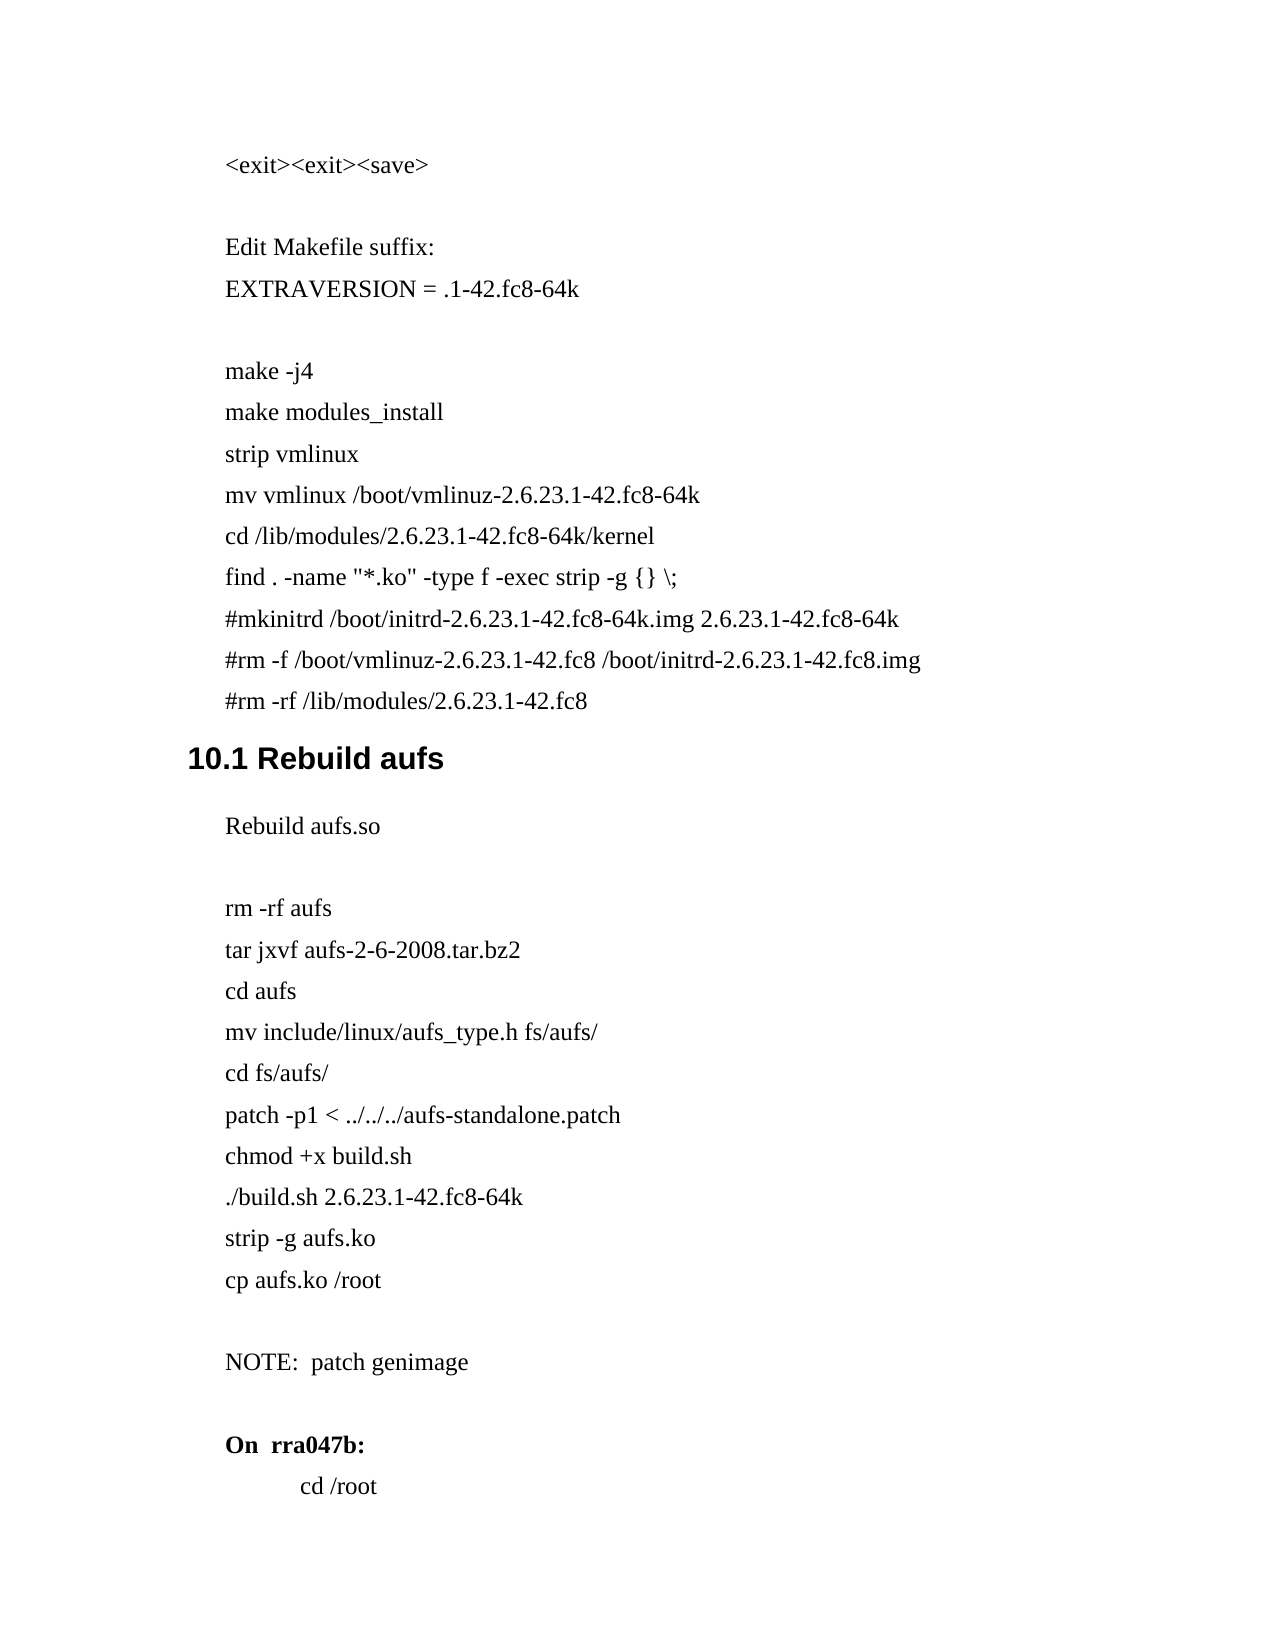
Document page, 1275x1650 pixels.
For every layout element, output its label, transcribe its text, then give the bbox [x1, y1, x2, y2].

text EXTRAVERSION = .1-42.fc8-64k [225, 274, 1087, 302]
text make -j4 [225, 356, 1087, 385]
text strip vmlinux [225, 439, 1087, 467]
text ./build.sh 2.6.23.1-42.fc8-64k [225, 1182, 1087, 1211]
text cd fs/aufs/ [225, 1058, 1087, 1087]
text #rm -rf /lib/modules/2.6.23.1-42.fc8 [225, 686, 1087, 715]
text Edit Makefile suffix: [225, 232, 1087, 261]
text cd /lib/modules/2.6.23.1-42.fc8-64k/kernel [225, 521, 1087, 550]
text Rebuild aufs.so [225, 811, 1087, 840]
text #rm -f /boot/vmlinuz-2.6.23.1-42.fc8 /boot/initrd-2.6.23.1-42.fc8.img [225, 645, 1087, 674]
text cd /root [225, 1471, 1087, 1500]
text cd aufs [225, 976, 1087, 1005]
text patch -p1 < ../../../aufs-standalone.patch [225, 1100, 1087, 1128]
text cp aufs.ko /root [225, 1265, 1087, 1293]
text mv vmlinux /boot/vmlinuz-2.6.23.1-42.fc8-64k [225, 480, 1087, 509]
subtitle Rebuild aufs [187, 740, 1087, 776]
text #mkinitrd /boot/initrd-2.6.23.1-42.fc8-64k.img 2.6.23.1-42.fc8-64k [225, 604, 1087, 632]
text rm -rf aufs [225, 893, 1087, 922]
text On rra047b: [225, 1430, 1087, 1458]
text <exit><exit><save> [225, 150, 1087, 179]
text make modules_install [225, 397, 1087, 426]
text NOTE: patch genimage [225, 1347, 1087, 1376]
text mv include/linux/aufs_type.h fs/aufs/ [225, 1017, 1087, 1046]
text strip -g aufs.ko [225, 1223, 1087, 1252]
text chmod +x build.sh [225, 1141, 1087, 1170]
text find . -name "*.ko" -type f -exec strip -g {} \; [225, 562, 1087, 591]
text tar jxvf aufs-2-6-2008.tar.bz2 [225, 935, 1087, 963]
